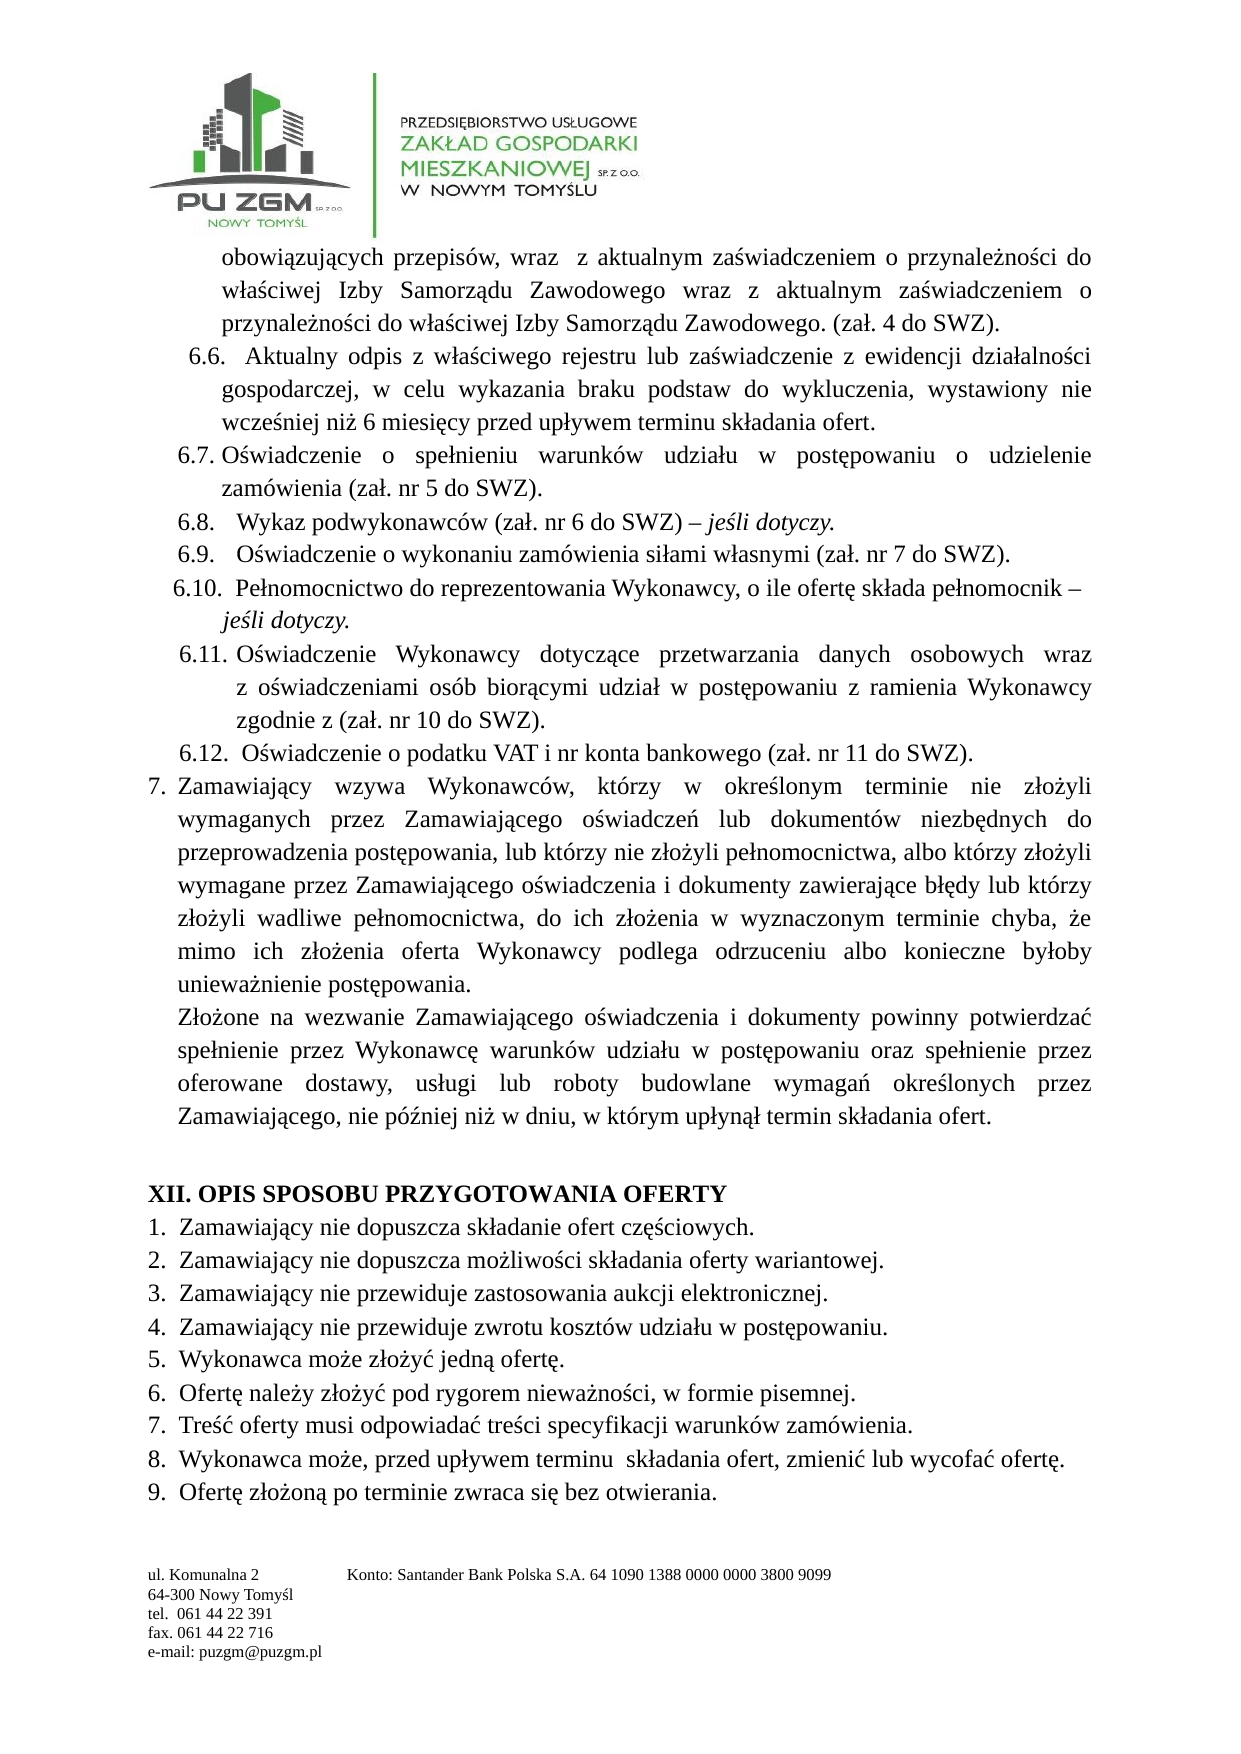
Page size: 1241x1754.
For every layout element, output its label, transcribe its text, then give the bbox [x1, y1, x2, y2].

text Złożone na wezwanie Zamawiającego oświadczenia i dokumenty powinny potwierdzać spełnienie przez Wykonawcę warunków udziału w postępowaniu oraz spełnienie przez oferowane dostawy, usługi lub roboty budowlane wymagań określonych przez Zamawiającego, nie później niż w dniu, w którym upłynął termin składania ofert. [177, 1002, 1093, 1130]
text 6. Ofertę należy złożyć pod rygorem nieważności, w formie pisemnej. [148, 1378, 1093, 1406]
text 6.12. Oświadczenie o podatku VAT i nr konta bankowego (zał. nr 11 do SWZ). [148, 738, 1093, 766]
text 5. Wykonawca może złożyć jedną ofertę. [148, 1344, 1093, 1373]
text obowiązujących przepisów, wraz z aktualnym zaświadczeniem o przynależności do właściwej Izby Samorządu Zawodowego wraz z aktualnym zaświadczeniem o przynależności do właściwej Izby Samorządu Zawodowego. (zał. 4 do SWZ). [177, 242, 1093, 337]
text jeśli dotyczy. [148, 606, 1093, 634]
text 6.6. Aktualny odpis z właściwego rejestru lub zaświadczenie z ewidencji działalności gospodarczej, w celu wykazania braku podstaw do wykluczenia, wystawiony nie wcześniej niż 6 miesięcy przed upływem terminu składania ofert. [148, 341, 1093, 436]
text 6.11. Oświadczenie Wykonawcy dotyczące przetwarzania danych osobowych wraz z oświadczeniami osób biorącymi udział w postępowaniu z ramienia Wykonawcy zgodnie z (zał. nr 10 do SWZ). [148, 639, 1093, 733]
text XII. OPIS SPOSOBU PRZYGOTOWANIA OFERTY [148, 1179, 1093, 1208]
text 1. Zamawiający nie dopuszcza składanie ofert częściowych. [148, 1212, 1093, 1241]
text 6.7. Oświadczenie o spełnieniu warunków udziału w postępowaniu o udzielenie zamówienia (zał. nr 5 do SWZ). [148, 441, 1093, 502]
text 2. Zamawiający nie dopuszcza możliwości składania oferty wariantowej. [148, 1246, 1093, 1274]
text 6.9. Oświadczenie o wykonaniu zamówienia siłami własnymi (zał. nr 7 do SWZ). [162, 539, 1093, 568]
text 9. Ofertę złożoną po terminie zwraca się bez otwierania. [148, 1477, 1093, 1505]
text 7. Zamawiający wzywa Wykonawców, którzy w określonym terminie nie złożyli wymaganych przez Zamawiającego oświadczeń lub dokumentów niezbędnych do przeprowadzenia postępowania, lub którzy nie złożyli pełnomocnictwa, albo którzy złożyli wymagane przez Zamawiającego oświadczenia i dokumenty zawierające błędy lub którzy złożyli wadliwe pełnomocnictwa, do ich złożenia w wyznaczonym terminie chyba, że mimo ich złożenia oferta Wykonawcy podlega odrzuceniu albo konieczne byłoby unieważnienie postępowania. [148, 771, 1093, 998]
text 4. Zamawiający nie przewiduje zwrotu kosztów udziału w postępowaniu. [148, 1312, 1093, 1340]
text 6.8. Wykaz podwykonawców (zał. nr 6 do SWZ) – jeśli dotyczy. [162, 507, 1093, 535]
text 3. Zamawiający nie przewiduje zastosowania aukcji elektronicznej. [148, 1278, 1093, 1307]
text 7. Treść oferty musi odpowiadać treści specyfikacji warunków zamówienia. [148, 1411, 1093, 1439]
text 6.10. Pełnomocnictwo do reprezentowania Wykonawcy, o ile ofertę składa pełnomocnik – [148, 573, 1093, 601]
text 8. Wykonawca może, przed upływem terminu składania ofert, zmienić lub wycofać ofertę. [148, 1444, 1093, 1472]
